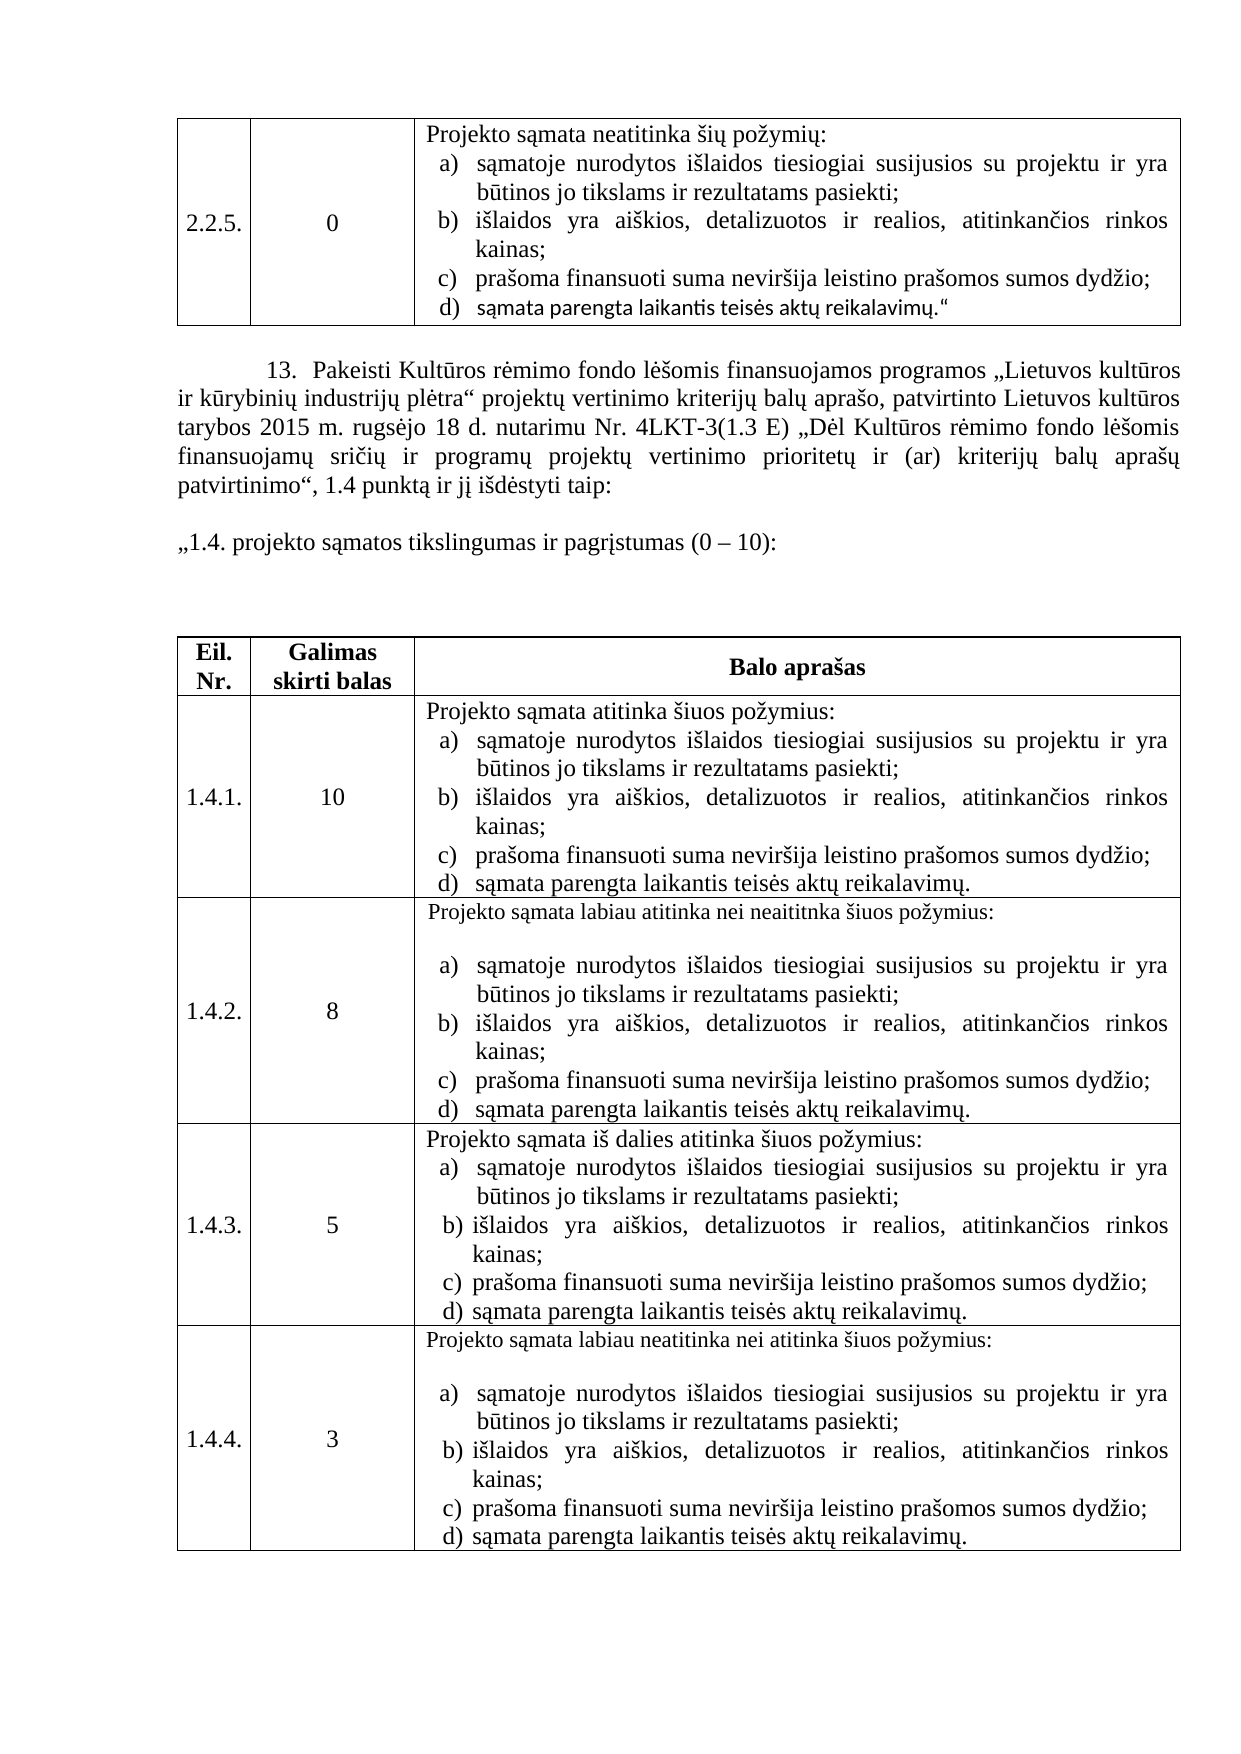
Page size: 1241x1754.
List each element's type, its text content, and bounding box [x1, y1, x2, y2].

table_cell 2.2.5. [178, 119, 250, 325]
table_header Galimas skirti balas [251, 638, 414, 695]
table_cell Projekto sąmata labiau neatitinka nei atitinka šiuos požymius: a) sąmatoje nurodytos išlaidos tiesiogiai susijusios su projektu ir yra būtinos jo tikslams ir rezultatams pasiekti; b) išlaidos yra aiškios, detalizuotos ir realios, atitinkančios rinkos kainas; c) prašoma finansuoti suma neviršija leistino prašomos sumos dydžio; d) sąmata parengta laikantis teisės aktų reikalavimų. [415, 1326, 1180, 1550]
table_cell Projekto sąmata labiau atitinka nei neaititnka šiuos požymius: a) sąmatoje nurodytos išlaidos tiesiogiai susijusios su projektu ir yra būtinos jo tikslams ir rezultatams pasiekti; b) išlaidos yra aiškios, detalizuotos ir realios, atitinkančios rinkos kainas; c) prašoma finansuoti suma neviršija leistino prašomos sumos dydžio; d) sąmata parengta laikantis teisės aktų reikalavimų. [415, 898, 1180, 1123]
table_cell 0 [251, 119, 414, 325]
table_cell 10 [251, 696, 414, 897]
table_cell 8 [251, 898, 414, 1123]
table_cell 1.4.1. [178, 696, 250, 897]
table_cell 3 [251, 1326, 414, 1550]
table_header Eil. Nr. [178, 638, 250, 695]
table_cell Projekto sąmata atitinka šiuos požymius: a) sąmatoje nurodytos išlaidos tiesiogiai susijusios su projektu ir yra būtinos jo tikslams ir rezultatams pasiekti; b) išlaidos yra aiškios, detalizuotos ir realios, atitinkančios rinkos kainas; c) prašoma finansuoti suma neviršija leistino prašomos sumos dydžio; d) sąmata parengta laikantis teisės aktų reikalavimų. [415, 696, 1180, 897]
table_cell 5 [251, 1124, 414, 1325]
table_cell Projekto sąmata neatitinka šių požymių: a) sąmatoje nurodytos išlaidos tiesiogiai susijusios su projektu ir yra būtinos jo tikslams ir rezultatams pasiekti; b) išlaidos yra aiškios, detalizuotos ir realios, atitinkančios rinkos kainas; c) prašoma finansuoti suma neviršija leistino prašomos sumos dydžio; d) sąmata parengta laikantis teisės aktų reikalavimų.“ [415, 119, 1180, 325]
table_cell 1.4.2. [178, 898, 250, 1123]
text 13. Pakeisti Kultūros rėmimo fondo lėšomis finansuojamos programos „Lietuvos kultūros ir kūrybinių industrijų plėtra“ projektų vertinimo kriterijų balų aprašo, patvirtinto Lietuvos kultūros tarybos 2015 m. rugsėjo 18 d. nutarimu Nr. 4LKT-3(1.3 E) „Dėl Kultūros rėmimo fondo lėšomis finansuojamų sričių ir programų projektų vertinimo prioritetų ir (ar) kriterijų balų aprašų patvirtinimo“, 1.4 punktą ir jį išdėstyti taip: [177, 355, 1181, 498]
text „1.4. projekto sąmatos tikslingumas ir pagrįstumas (0 – 10): [177, 527, 1181, 556]
table_cell 1.4.4. [178, 1326, 250, 1550]
table_cell Projekto sąmata iš dalies atitinka šiuos požymius: a) sąmatoje nurodytos išlaidos tiesiogiai susijusios su projektu ir yra būtinos jo tikslams ir rezultatams pasiekti; b) išlaidos yra aiškios, detalizuotos ir realios, atitinkančios rinkos kainas; c) prašoma finansuoti suma neviršija leistino prašomos sumos dydžio; d) sąmata parengta laikantis teisės aktų reikalavimų. [415, 1124, 1180, 1325]
table_cell 1.4.3. [178, 1124, 250, 1325]
table_header Balo aprašas [415, 638, 1180, 695]
